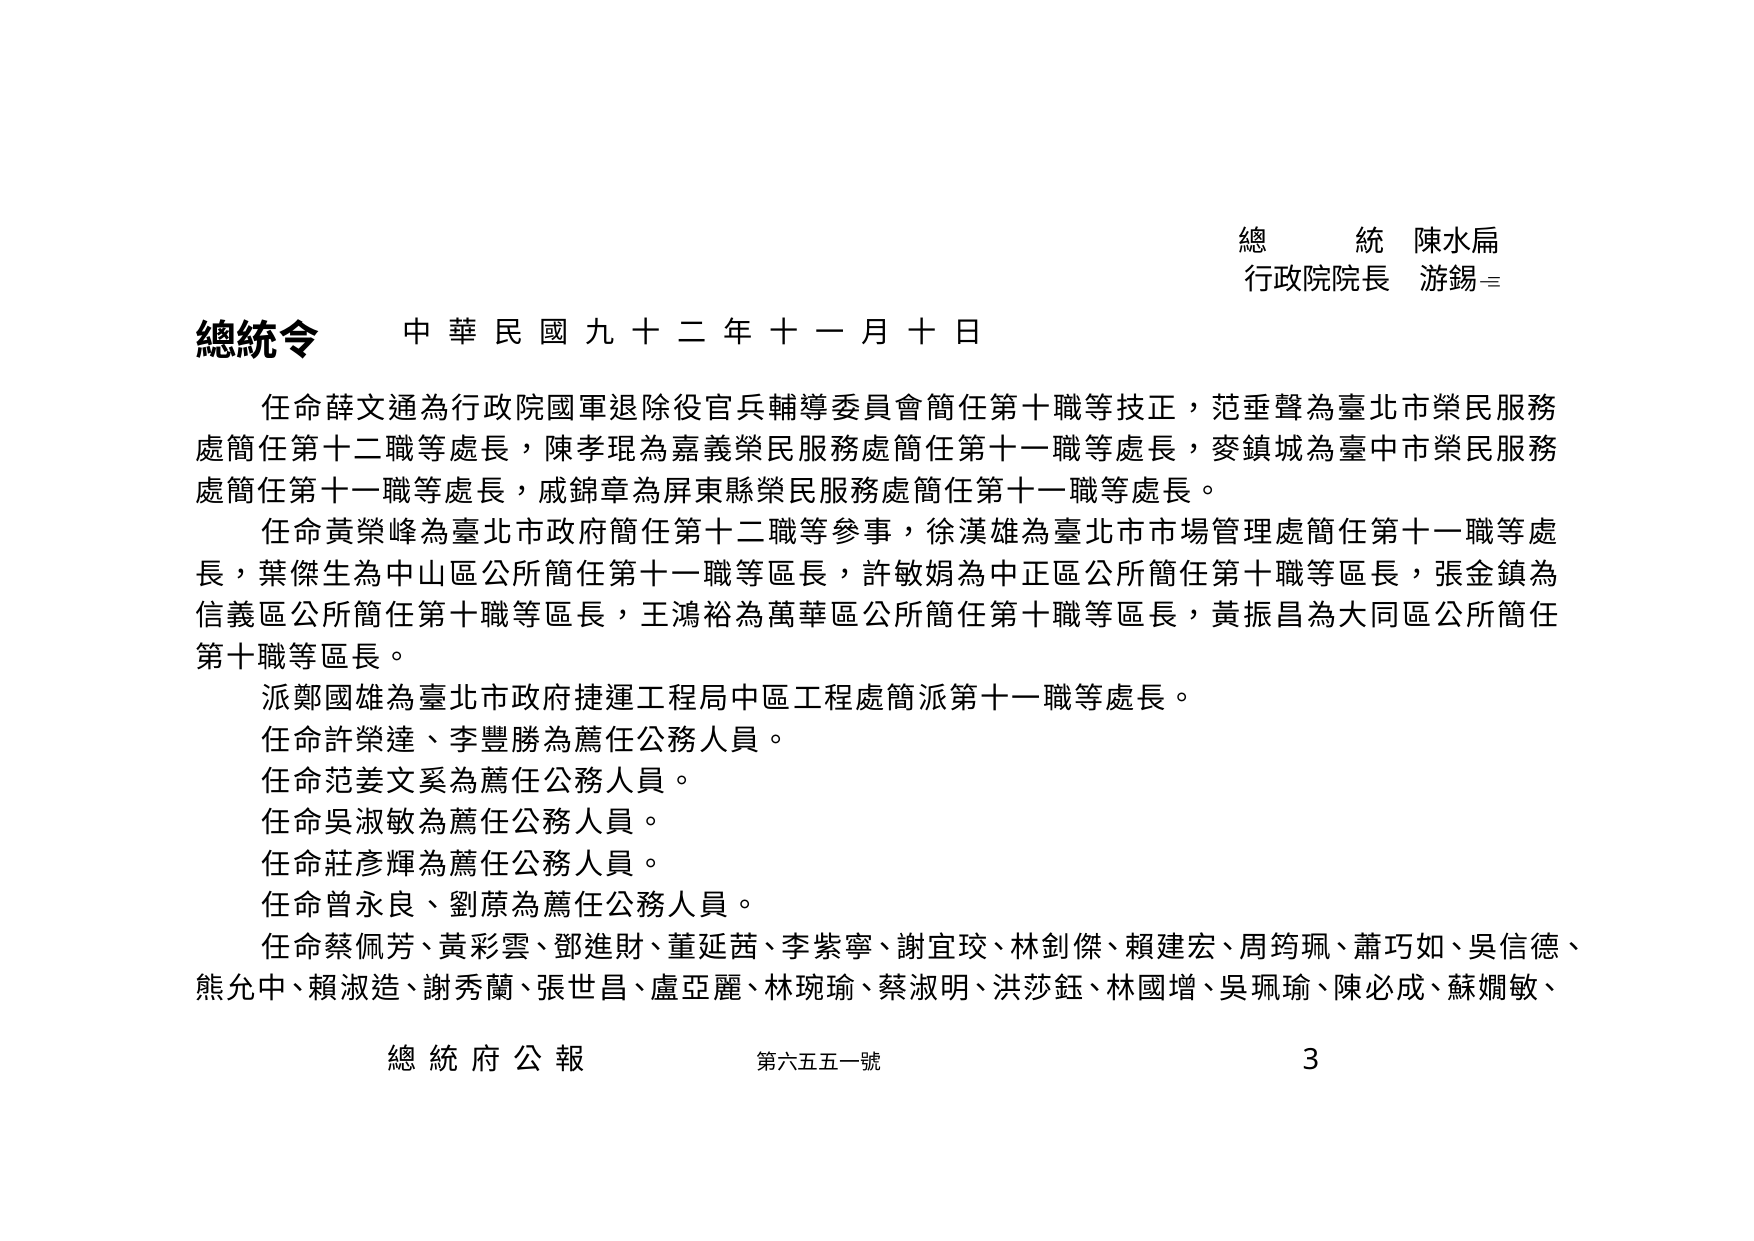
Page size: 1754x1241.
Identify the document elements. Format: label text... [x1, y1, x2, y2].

text 任命范姜文奚為薦任公務人員。 [195, 758, 1559, 800]
text 任命莊彥輝為薦任公務人員。 [195, 841, 1559, 883]
text 行政院院長 游錫 [195, 259, 1501, 297]
table_header 總統令 [192, 297, 399, 385]
text 任命曾永良、劉蒝為薦任公務人員。 [195, 883, 1559, 924]
text 任命許榮達、李豐勝為薦任公務人員。 [195, 717, 1559, 758]
text 任命薛文通為行政院國軍退除役官兵輔導委員會簡任第十職等技正，范垂聲為臺北市榮民服務處簡任第十二職等處長，陳孝琨為嘉義榮民服務處簡任第十一職等處長，麥鎮城為臺中市榮民服務處簡任第十一職等處長，戚錦章為屏東縣榮民服務處簡任第十一職等處長。 [195, 385, 1559, 509]
text 任命黃榮峰為臺北市政府簡任第十二職等參事，徐漢雄為臺北市市場管理處簡任第十一職等處長，葉傑生為中山區公所簡任第十一職等區長，許敏娟為中正區公所簡任第十職等區長，張金鎮為信義區公所簡任第十職等區長，王鴻裕為萬華區公所簡任第十職等區長，黃振昌為大同區公所簡任第十職等區長。 [195, 509, 1559, 675]
text 總 統 陳水扁 [195, 222, 1501, 259]
text 任命蔡佩芳、黃彩雲、鄧進財、董延茜、李紫寧、謝宜珓、林釗傑、賴建宏、周筠珮、蕭巧如、吳信德、熊允中、賴淑造、謝秀蘭、張世昌、盧亞麗、林琬瑜、蔡淑明、洪莎鈺、林國增、吳珮瑜、陳必成、蘇嫺敏、陳俊宏、吳思信、林美伶、魏惠萱、洪紹淵、蔡羿鴻、葉昭宏、陳嬿如、張嘉玲、吳光昇、顏鈺靜、劉紀宏、王曉雯、吳佳玲為薦任公務人員。 [195, 924, 1559, 1007]
text 派鄭國雄為臺北市政府捷運工程局中區工程處簡派第十一職等處長。 [195, 675, 1559, 717]
table_header 中華民國九十二年十一月十日 [399, 297, 986, 385]
text 任命吳淑敏為薦任公務人員。 [195, 800, 1559, 841]
